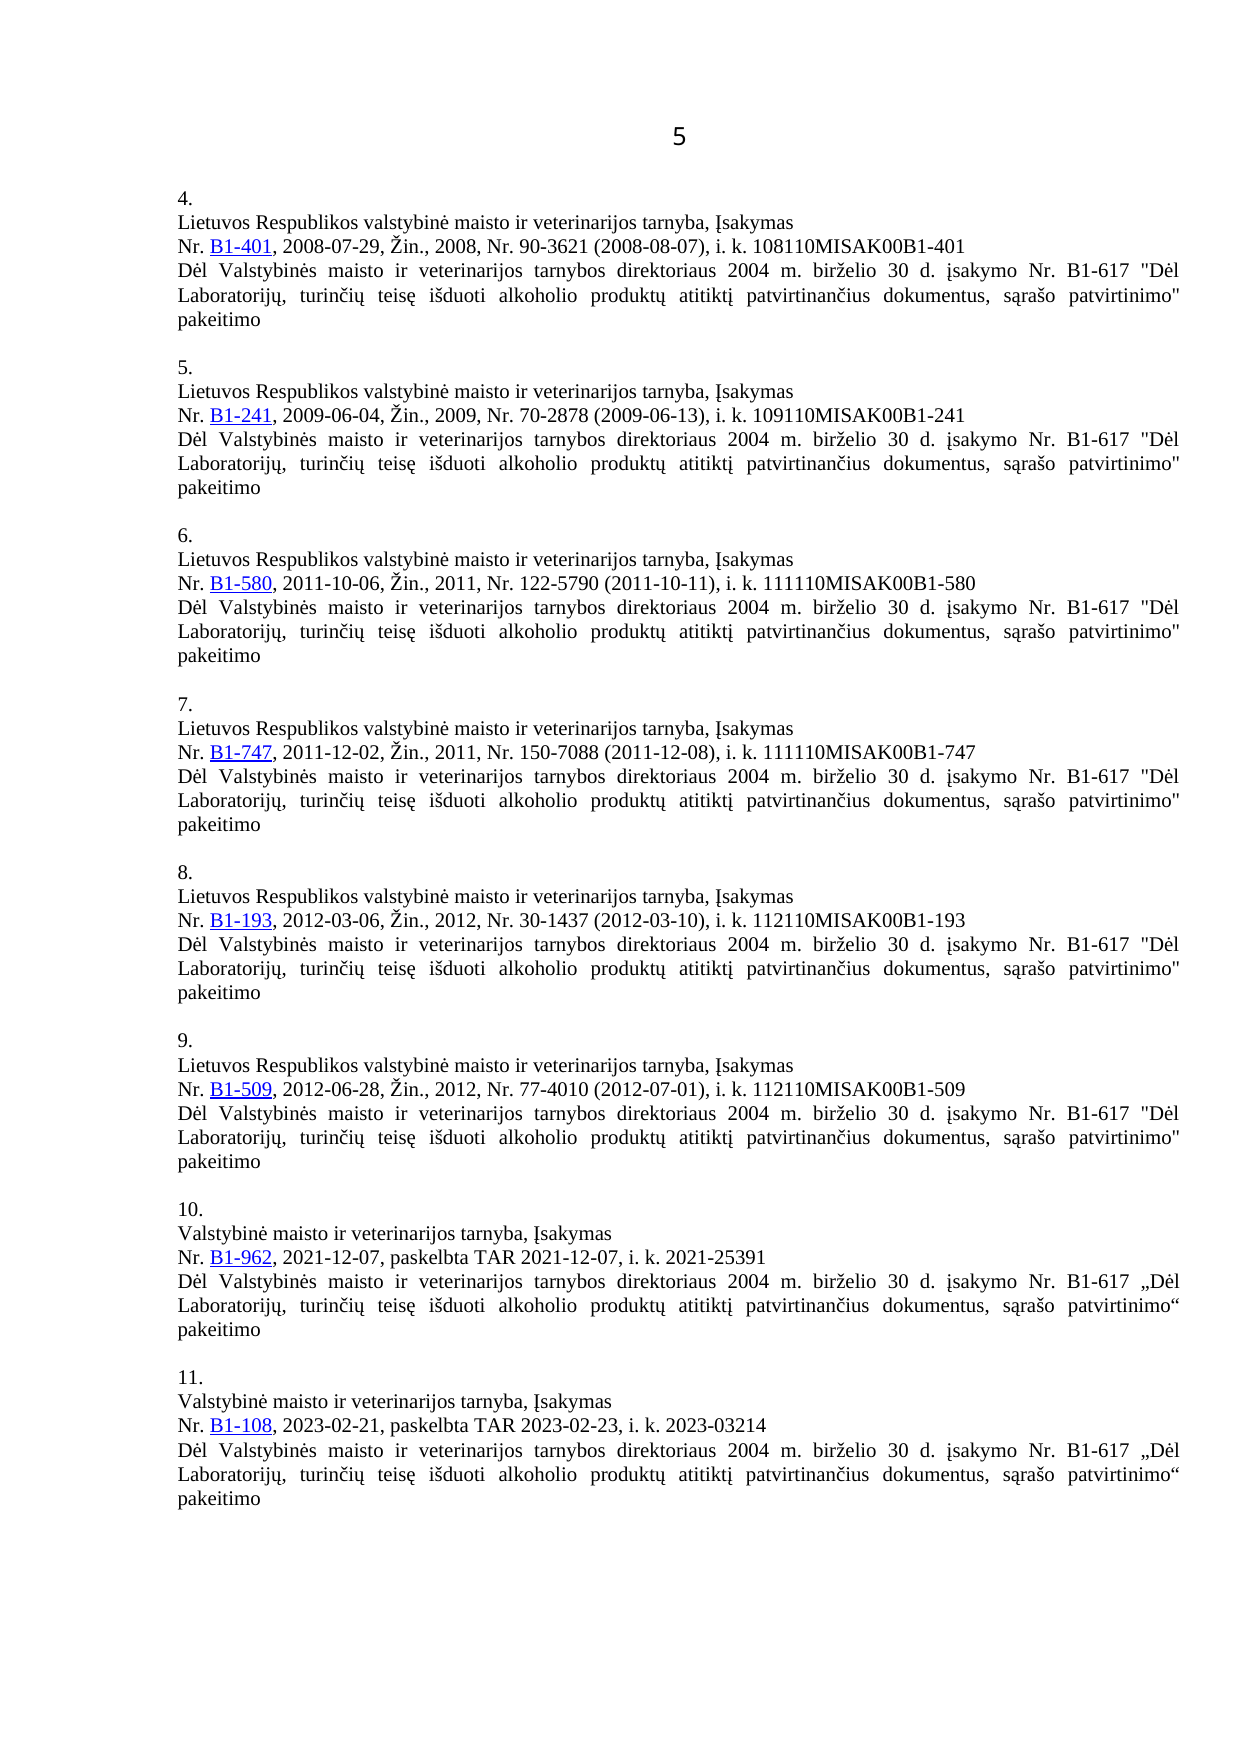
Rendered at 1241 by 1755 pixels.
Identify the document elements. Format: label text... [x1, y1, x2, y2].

text 7. [177, 692, 1181, 716]
text Nr. B1-962, 2021-12-07, paskelbta TAR 2021-12-07, i. k. 2021-25391 [177, 1245, 1181, 1269]
text Dėl Valstybinės maisto ir veterinarijos tarnybos direktoriaus 2004 m. birželio 30 d. įsakymo Nr. B1-617 "Dėl Laboratorijų, turinčių teisę išduoti alkoholio produktų atitiktį patvirtinančius dokumentus, sąrašo patvirtinimo" pakeitimo [177, 427, 1181, 499]
text 6. [177, 523, 1181, 547]
text Lietuvos Respublikos valstybinė maisto ir veterinarijos tarnyba, Įsakymas [177, 210, 1181, 234]
text 8. [177, 860, 1181, 884]
text Nr. B1-108, 2023-02-21, paskelbta TAR 2023-02-23, i. k. 2023-03214 [177, 1413, 1181, 1437]
text Nr. B1-509, 2012-06-28, Žin., 2012, Nr. 77-4010 (2012-07-01), i. k. 112110MISAK00B1-509 [177, 1077, 1181, 1101]
text Lietuvos Respublikos valstybinė maisto ir veterinarijos tarnyba, Įsakymas [177, 1052, 1181, 1077]
text Dėl Valstybinės maisto ir veterinarijos tarnybos direktoriaus 2004 m. birželio 30 d. įsakymo Nr. B1-617 "Dėl Laboratorijų, turinčių teisę išduoti alkoholio produktų atitiktį patvirtinančius dokumentus, sąrašo patvirtinimo" pakeitimo [177, 764, 1181, 836]
text Dėl Valstybinės maisto ir veterinarijos tarnybos direktoriaus 2004 m. birželio 30 d. įsakymo Nr. B1-617 "Dėl Laboratorijų, turinčių teisę išduoti alkoholio produktų atitiktį patvirtinančius dokumentus, sąrašo patvirtinimo" pakeitimo [177, 932, 1181, 1004]
text Dėl Valstybinės maisto ir veterinarijos tarnybos direktoriaus 2004 m. birželio 30 d. įsakymo Nr. B1-617 "Dėl Laboratorijų, turinčių teisę išduoti alkoholio produktų atitiktį patvirtinančius dokumentus, sąrašo patvirtinimo" pakeitimo [177, 1101, 1181, 1173]
text Lietuvos Respublikos valstybinė maisto ir veterinarijos tarnyba, Įsakymas [177, 716, 1181, 740]
text 11. [177, 1365, 1181, 1389]
text Valstybinė maisto ir veterinarijos tarnyba, Įsakymas [177, 1389, 1181, 1413]
text 10. [177, 1197, 1181, 1221]
text Nr. B1-401, 2008-07-29, Žin., 2008, Nr. 90-3621 (2008-08-07), i. k. 108110MISAK00B1-401 [177, 234, 1181, 258]
text Dėl Valstybinės maisto ir veterinarijos tarnybos direktoriaus 2004 m. birželio 30 d. įsakymo Nr. B1-617 "Dėl Laboratorijų, turinčių teisę išduoti alkoholio produktų atitiktį patvirtinančius dokumentus, sąrašo patvirtinimo" pakeitimo [177, 258, 1181, 331]
text Dėl Valstybinės maisto ir veterinarijos tarnybos direktoriaus 2004 m. birželio 30 d. įsakymo Nr. B1-617 „Dėl Laboratorijų, turinčių teisę išduoti alkoholio produktų atitiktį patvirtinančius dokumentus, sąrašo patvirtinimo“ pakeitimo [177, 1269, 1181, 1341]
text 9. [177, 1028, 1181, 1052]
text Nr. B1-241, 2009-06-04, Žin., 2009, Nr. 70-2878 (2009-06-13), i. k. 109110MISAK00B1-241 [177, 403, 1181, 427]
text Dėl Valstybinės maisto ir veterinarijos tarnybos direktoriaus 2004 m. birželio 30 d. įsakymo Nr. B1-617 "Dėl Laboratorijų, turinčių teisę išduoti alkoholio produktų atitiktį patvirtinančius dokumentus, sąrašo patvirtinimo" pakeitimo [177, 595, 1181, 667]
text Nr. B1-580, 2011-10-06, Žin., 2011, Nr. 122-5790 (2011-10-11), i. k. 111110MISAK00B1-580 [177, 571, 1181, 595]
text Lietuvos Respublikos valstybinė maisto ir veterinarijos tarnyba, Įsakymas [177, 379, 1181, 403]
text Nr. B1-747, 2011-12-02, Žin., 2011, Nr. 150-7088 (2011-12-08), i. k. 111110MISAK00B1-747 [177, 740, 1181, 764]
text 4. [177, 186, 1181, 210]
text Dėl Valstybinės maisto ir veterinarijos tarnybos direktoriaus 2004 m. birželio 30 d. įsakymo Nr. B1-617 „Dėl Laboratorijų, turinčių teisę išduoti alkoholio produktų atitiktį patvirtinančius dokumentus, sąrašo patvirtinimo“ pakeitimo [177, 1437, 1181, 1510]
text Valstybinė maisto ir veterinarijos tarnyba, Įsakymas [177, 1221, 1181, 1245]
text Nr. B1-193, 2012-03-06, Žin., 2012, Nr. 30-1437 (2012-03-10), i. k. 112110MISAK00B1-193 [177, 908, 1181, 932]
text Lietuvos Respublikos valstybinė maisto ir veterinarijos tarnyba, Įsakymas [177, 884, 1181, 908]
text 5. [177, 355, 1181, 379]
text Lietuvos Respublikos valstybinė maisto ir veterinarijos tarnyba, Įsakymas [177, 547, 1181, 571]
